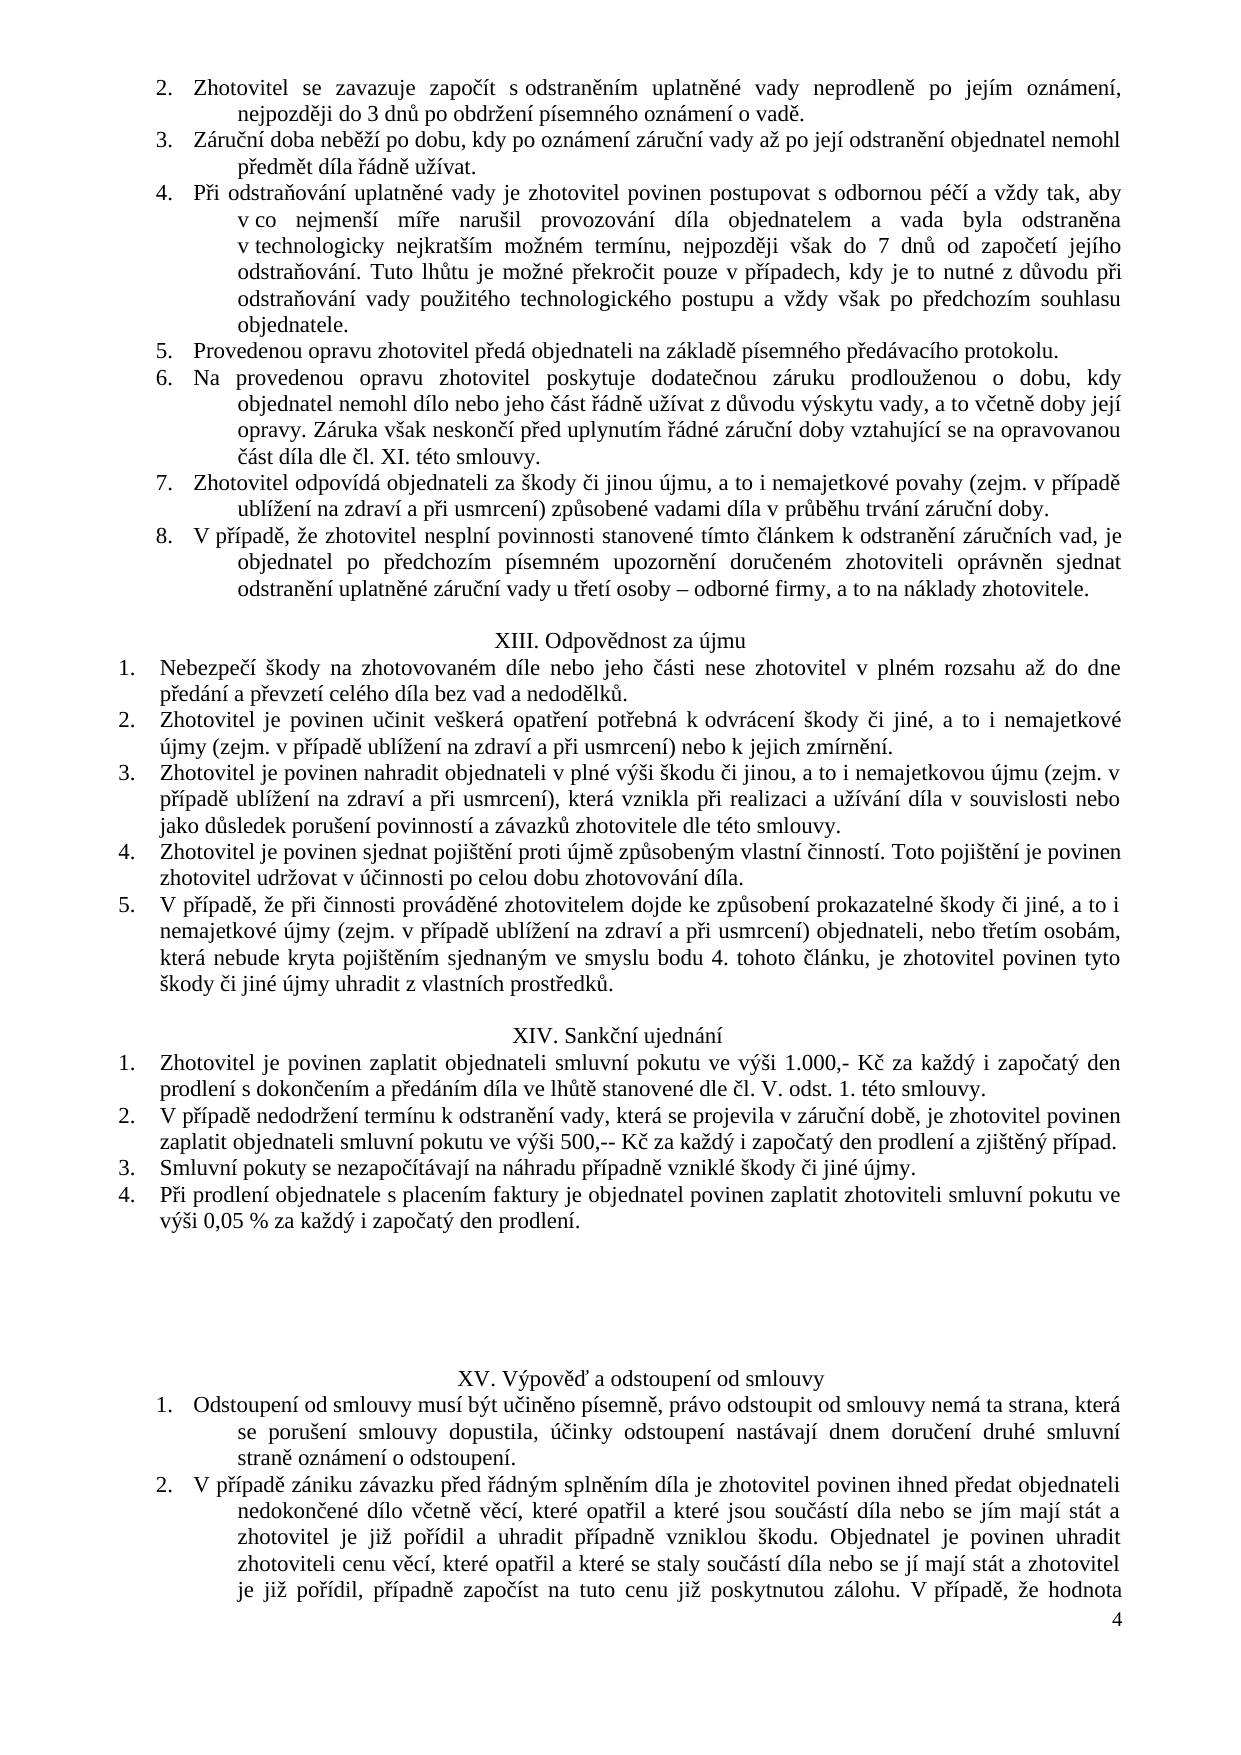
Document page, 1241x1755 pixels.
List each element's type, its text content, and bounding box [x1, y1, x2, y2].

list V případě nedodržení termínu k odstranění vady, která se projevila v záruční době, je zhotovitel povinen zaplatit objednateli smluvní pokutu ve výši 500,-- Kč za každý i započatý den prodlení a zjištěný případ. [118, 1102, 1122, 1154]
list Záruční doba neběží po dobu, kdy po oznámení záruční vady až po její odstranění objednatel nemohl předmět díla řádně užívat. [156, 127, 1122, 179]
list Při odstraňování uplatněné vady je zhotovitel povinen postupovat s odbornou péčí a vždy tak, aby v co nejmenší míře narušil provozování díla objednatelem a vada byla odstraněna v technologicky nejkratším možném termínu, nejpozději však do 7 dnů od započetí jejího odstraňování. Tuto lhůtu je možné překročit pouze v případech, kdy je to nutné z důvodu při odstraňování vady použitého technologického postupu a vždy však po předchozím souhlasu objednatele. [156, 179, 1122, 337]
list Při prodlení objednatele s placením faktury je objednatel povinen zaplatit zhotoviteli smluvní pokutu ve výši 0,05 % za každý i započatý den prodlení. [118, 1181, 1122, 1233]
list V případě, že při činnosti prováděné zhotovitelem dojde ke způsobení prokazatelné škody či jiné, a to i nemajetkové újmy (zejm. v případě ublížení na zdraví a při usmrcení) objednateli, nebo třetím osobám, která nebude kryta pojištěním sjednaným ve smyslu bodu 4. tohoto článku, je zhotovitel povinen tyto škody či jiné újmy uhradit z vlastních prostředků. [118, 891, 1122, 996]
subtitle XIV. Sankční ujednání [118, 1023, 1122, 1049]
list V případě zániku závazku před řádným splněním díla je zhotovitel povinen ihned předat objednateli nedokončené dílo včetně věcí, které opatřil a které jsou součástí díla nebo se jím mají stát a zhotovitel je již pořídil a uhradit případně vzniklou škodu. Objednatel je povinen uhradit zhotoviteli cenu věcí, které opatřil a které se staly součástí díla nebo se jí mají stát a zhotovitel je již pořídil, případně započíst na tuto cenu již poskytnutou zálohu. V případě, že hodnota [156, 1471, 1122, 1602]
list V případě, že zhotovitel nesplní povinnosti stanovené tímto článkem k odstranění záručních vad, je objednatel po předchozím písemném upozornění doručeném zhotoviteli oprávněn sjednat odstranění uplatněné záruční vady u třetí osoby – odborné firmy, a to na náklady zhotovitele. [156, 522, 1122, 601]
list Zhotovitel je povinen zaplatit objednateli smluvní pokutu ve výši 1.000,- Kč za každý i započatý den prodlení s dokončením a předáním díla ve lhůtě stanovené dle čl. V. odst. 1. této smlouvy. [118, 1049, 1122, 1102]
list Zhotovitel odpovídá objednateli za škody či jinou újmu, a to i nemajetkové povahy (zejm. v případě ublížení na zdraví a při usmrcení) způsobené vadami díla v průběhu trvání záruční doby. [156, 469, 1122, 522]
list Odstoupení od smlouvy musí být učiněno písemně, právo odstoupit od smlouvy nemá ta strana, která se porušení smlouvy dopustila, účinky odstoupení nastávají dnem doručení druhé smluvní straně oznámení o odstoupení. [156, 1392, 1122, 1471]
list Zhotovitel se zavazuje započít s odstraněním uplatněné vady neprodleně po jejím oznámení, nejpozději do 3 dnů po obdržení písemného oznámení o vadě. [156, 74, 1122, 127]
list Na provedenou opravu zhotovitel poskytuje dodatečnou záruku prodlouženou o dobu, kdy objednatel nemohl dílo nebo jeho část řádně užívat z důvodu výskytu vady, a to včetně doby její opravy. Záruka však neskončí před uplynutím řádné záruční doby vztahující se na opravovanou část díla dle čl. XI. této smlouvy. [156, 364, 1122, 469]
list Zhotovitel je povinen nahradit objednateli v plné výši škodu či jinou, a to i nemajetkovou újmu (zejm. v případě ublížení na zdraví a při usmrcení), která vznikla při realizaci a užívání díla v souvislosti nebo jako důsledek porušení povinností a závazků zhotovitele dle této smlouvy. [118, 759, 1122, 838]
list Smluvní pokuty se nezapočítávají na náhradu případně vzniklé škody či jiné újmy. [118, 1154, 1122, 1181]
text XV. Výpověď a odstoupení od smlouvy [159, 1365, 1122, 1392]
list Zhotovitel je povinen učinit veškerá opatření potřebná k odvrácení škody či jiné, a to i nemajetkové újmy (zejm. v případě ublížení na zdraví a při usmrcení) nebo k jejich zmírnění. [118, 706, 1122, 759]
list Provedenou opravu zhotovitel předá objednateli na základě písemného předávacího protokolu. [156, 337, 1122, 364]
text XIII. Odpovědnost za újmu [118, 627, 1122, 654]
list Zhotovitel je povinen sjednat pojištění proti újmě způsobeným vlastní činností. Toto pojištění je povinen zhotovitel udržovat v účinnosti po celou dobu zhotovování díla. [118, 838, 1122, 891]
list Nebezpečí škody na zhotovovaném díle nebo jeho části nese zhotovitel v plném rozsahu až do dne předání a převzetí celého díla bez vad a nedodělků. [118, 654, 1122, 706]
